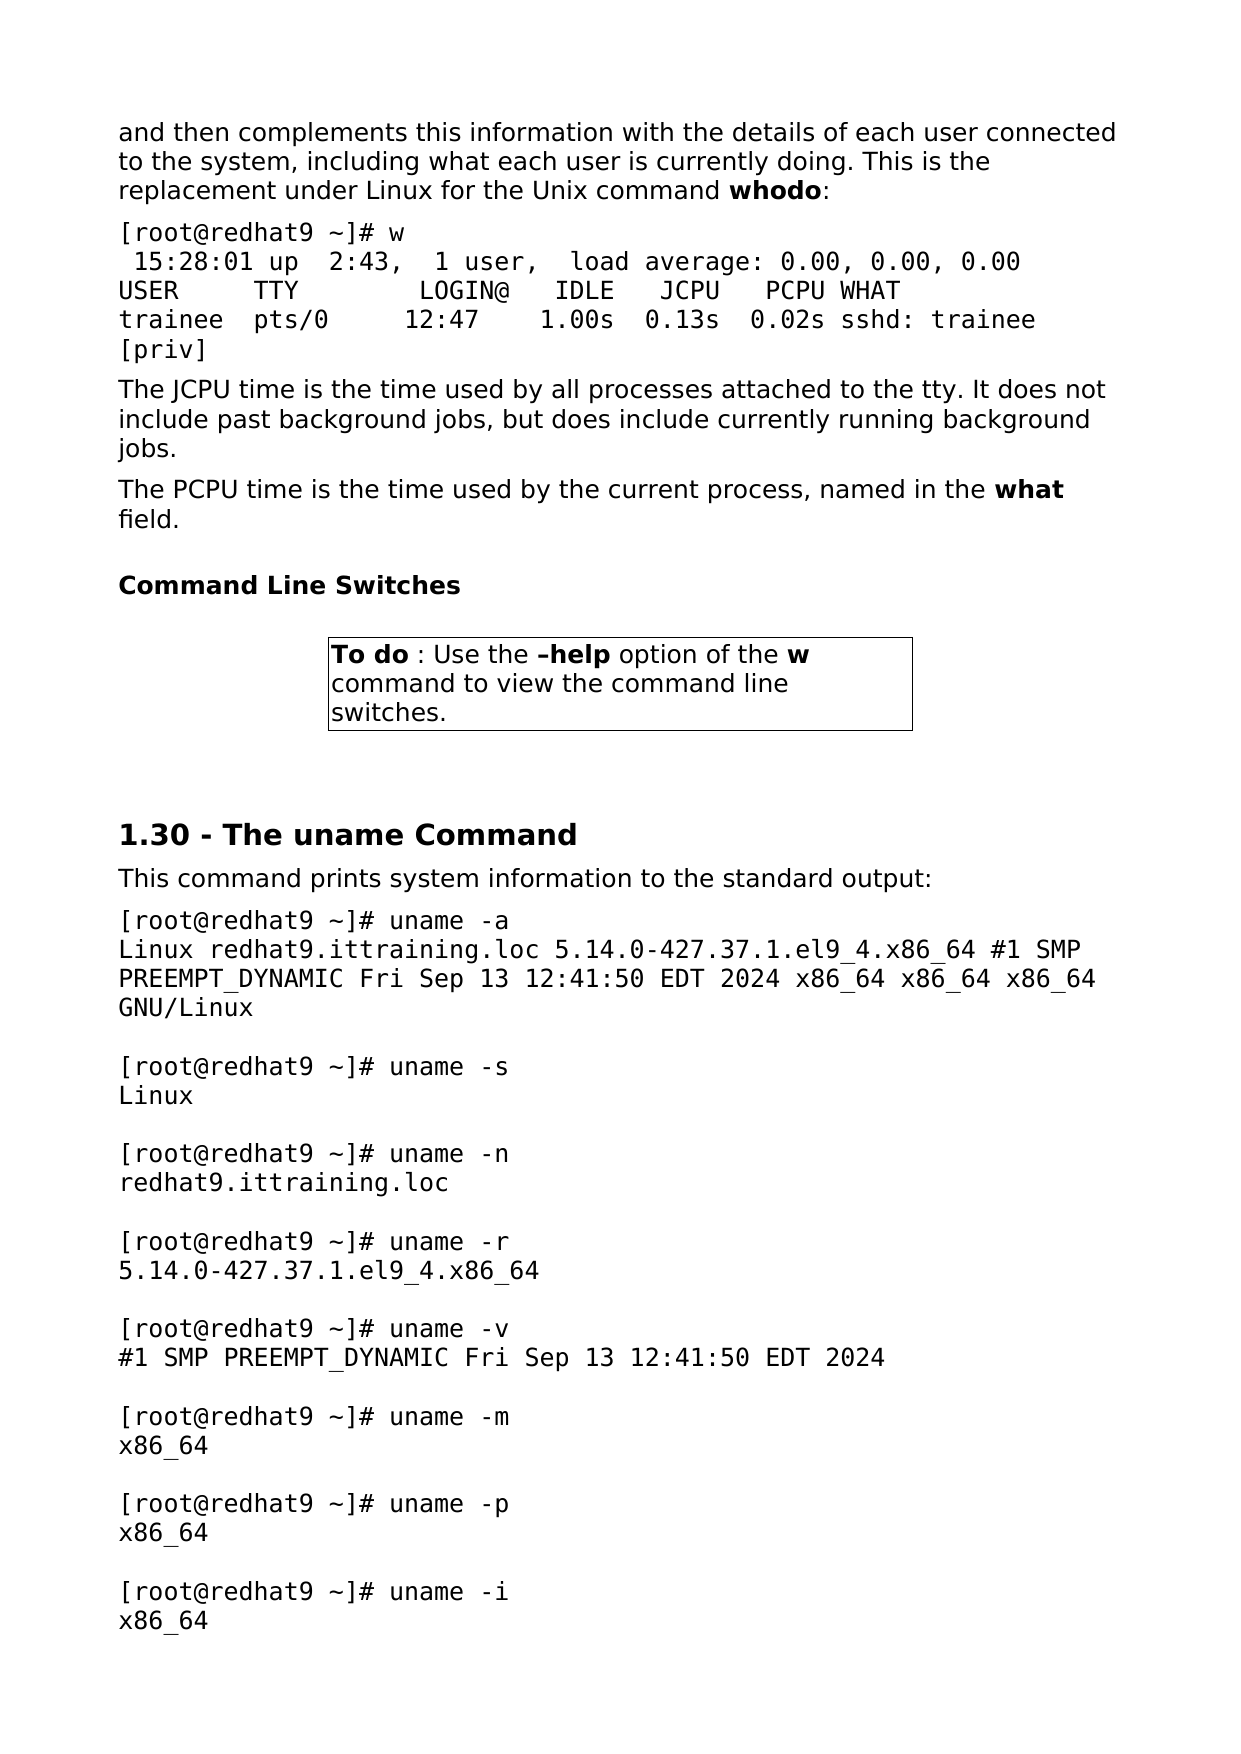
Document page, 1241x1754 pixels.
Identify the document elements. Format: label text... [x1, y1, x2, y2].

text and then complements this information with the details of each user connected to the system, including what each user is currently doing. This is the replacement under Linux for the Unix command whodo: [118, 118, 1122, 206]
text The JCPU time is the time used by all processes attached to the tty. It does not include past background jobs, but does include currently running background jobs. [118, 376, 1122, 463]
table_header To do : Use the –help option of the w command to view the command line switches. [329, 638, 912, 730]
text [root@redhat9 ~]# uname -a Linux redhat9.ittraining.loc 5.14.0-427.37.1.el9_4.x86_64 #1 SMP PREEMPT_DYNAMIC Fri Sep 13 12:41:50 EDT 2024 x86_64 x86_64 x86_64 GNU/Linux [root@redhat9 ~]# uname -s Linux [root@redhat9 ~]# uname -n redhat9.ittraining.loc [root@redhat9 ~]# uname -r 5.14.0-427.37.1.el9_4.x86_64 [root@redhat9 ~]# uname -v #1 SMP PREEMPT_DYNAMIC Fri Sep 13 12:41:50 EDT 2024 [root@redhat9 ~]# uname -m x86_64 [root@redhat9 ~]# uname -p x86_64 [root@redhat9 ~]# uname -i x86_64 [118, 906, 1122, 1635]
text This command prints system information to the standard output: [118, 864, 1122, 893]
subtitle 1.30 - The uname Command [118, 818, 1122, 852]
subtitle Command Line Switches [118, 572, 1122, 601]
text [root@redhat9 ~]# w 15:28:01 up 2:43, 1 user, load average: 0.00, 0.00, 0.00 USER TTY LOGIN@ IDLE JCPU PCPU WHAT trainee pts/0 12:47 1.00s 0.13s 0.02s sshd: trainee [priv] [118, 218, 1122, 364]
text The PCPU time is the time used by the current process, named in the what field. [118, 476, 1122, 534]
